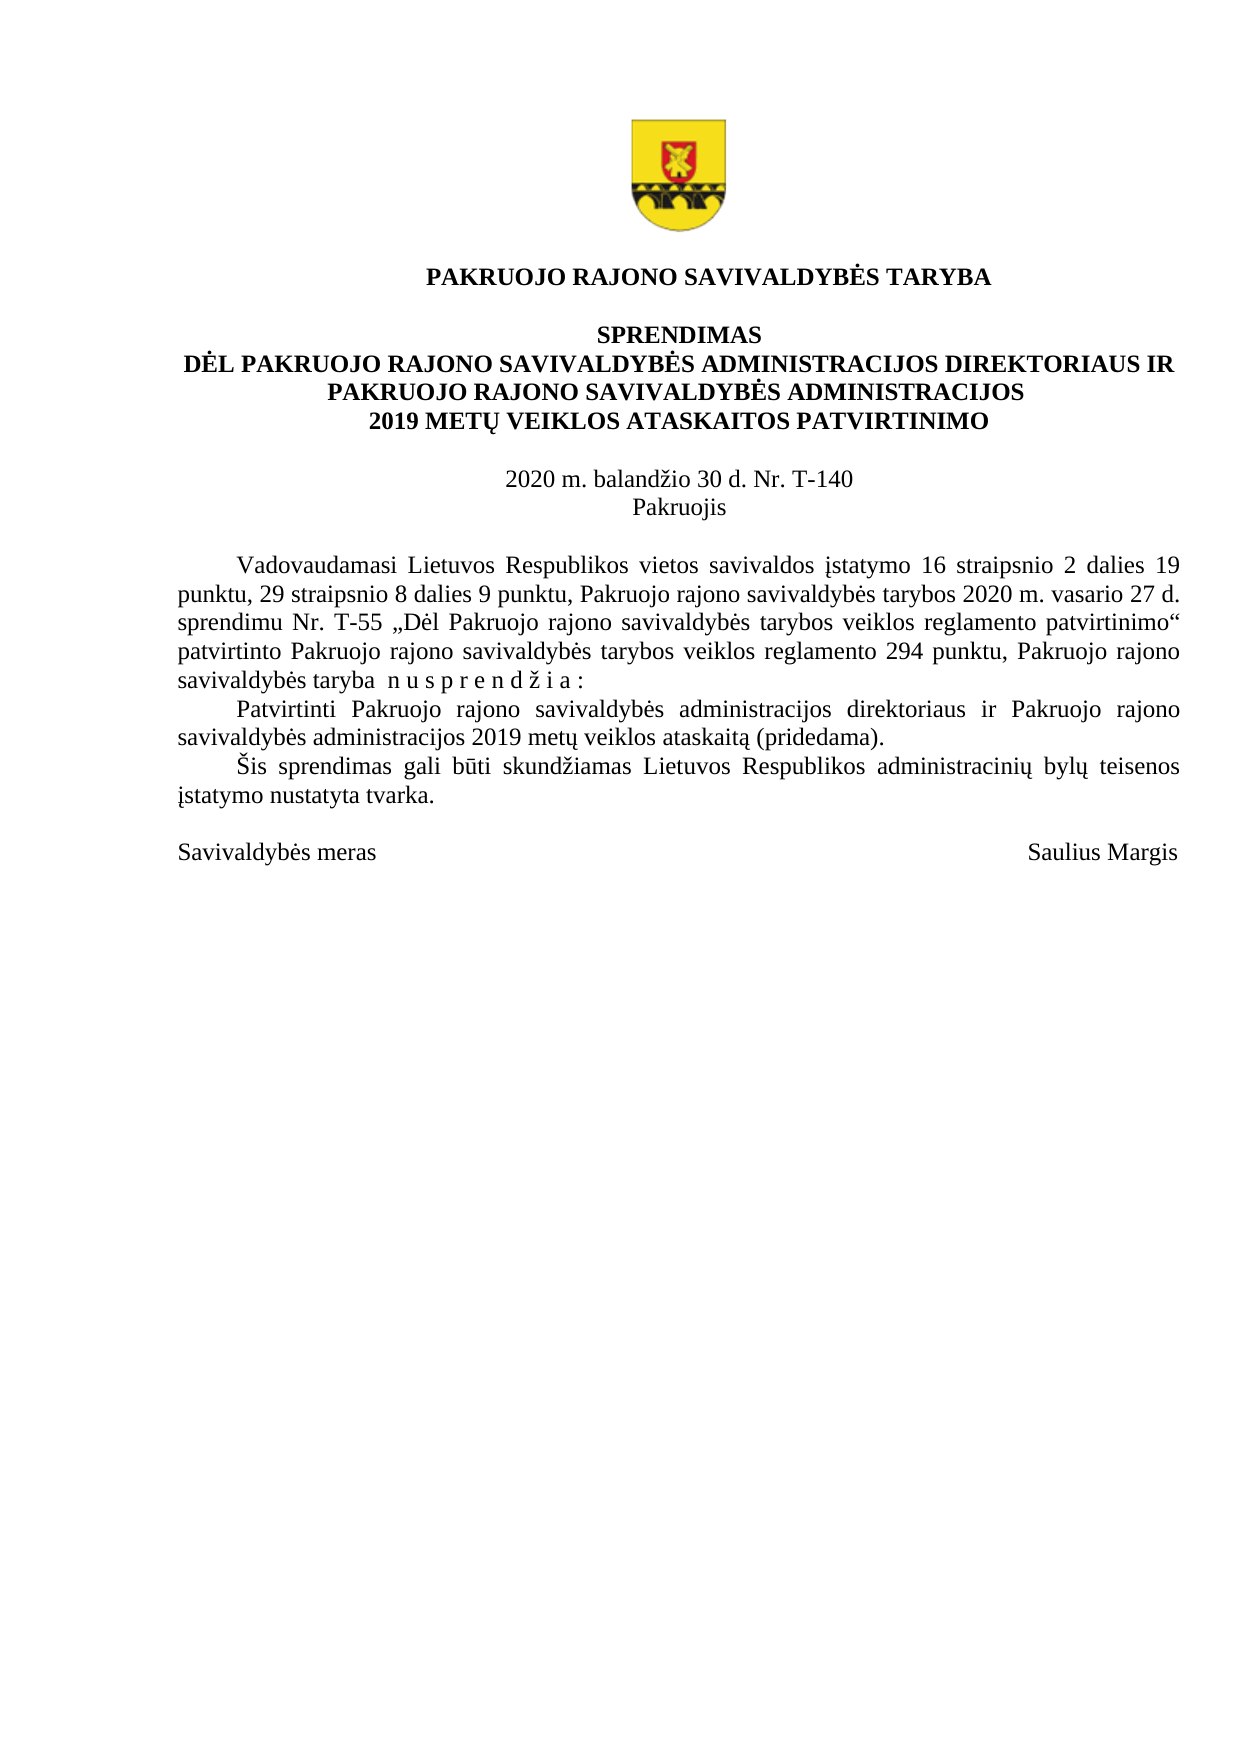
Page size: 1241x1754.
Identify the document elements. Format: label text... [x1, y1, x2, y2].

text SPRENDIMAS [177, 320, 1181, 349]
text Vadovaudamasi Lietuvos Respublikos vietos savivaldos įstatymo 16 straipsnio 2 dalies 19 punktu, 29 straipsnio 8 dalies 9 punktu, Pakruojo rajono savivaldybės tarybos 2020 m. vasario 27 d. sprendimu Nr. T-55 „Dėl Pakruojo rajono savivaldybės tarybos veiklos reglamento patvirtinimo“ patvirtinto Pakruojo rajono savivaldybės tarybos veiklos reglamento 294 punktu, Pakruojo rajono savivaldybės taryba nusprendžia: [177, 550, 1181, 694]
text PAKRUOJO RAJONO SAVIVALDYBĖS TARYBA [177, 262, 1181, 291]
text 2019 METŲ VEIKLOS ATASKAITOS PATVIRTINIMO [177, 406, 1181, 435]
text Patvirtinti Pakruojo rajono savivaldybės administracijos direktoriaus ir Pakruojo rajono savivaldybės administracijos 2019 metų veiklos ataskaitą (pridedama). [177, 694, 1181, 751]
text Savivaldybės meras Saulius Margis [177, 837, 1181, 866]
text Pakruojis [177, 492, 1181, 521]
text Šis sprendimas gali būti skundžiamas Lietuvos Respublikos administracinių bylų teisenos įstatymo nustatyta tvarka. [177, 751, 1181, 809]
text DĖL PAKRUOJO RAJONO SAVIVALDYBĖS ADMINISTRACIJOS DIREKTORIAUS IR PAKRUOJO RAJONO SAVIVALDYBĖS ADMINISTRACIJOS [177, 349, 1181, 406]
text 2020 m. balandžio 30 d. Nr. T-140 [177, 464, 1181, 492]
